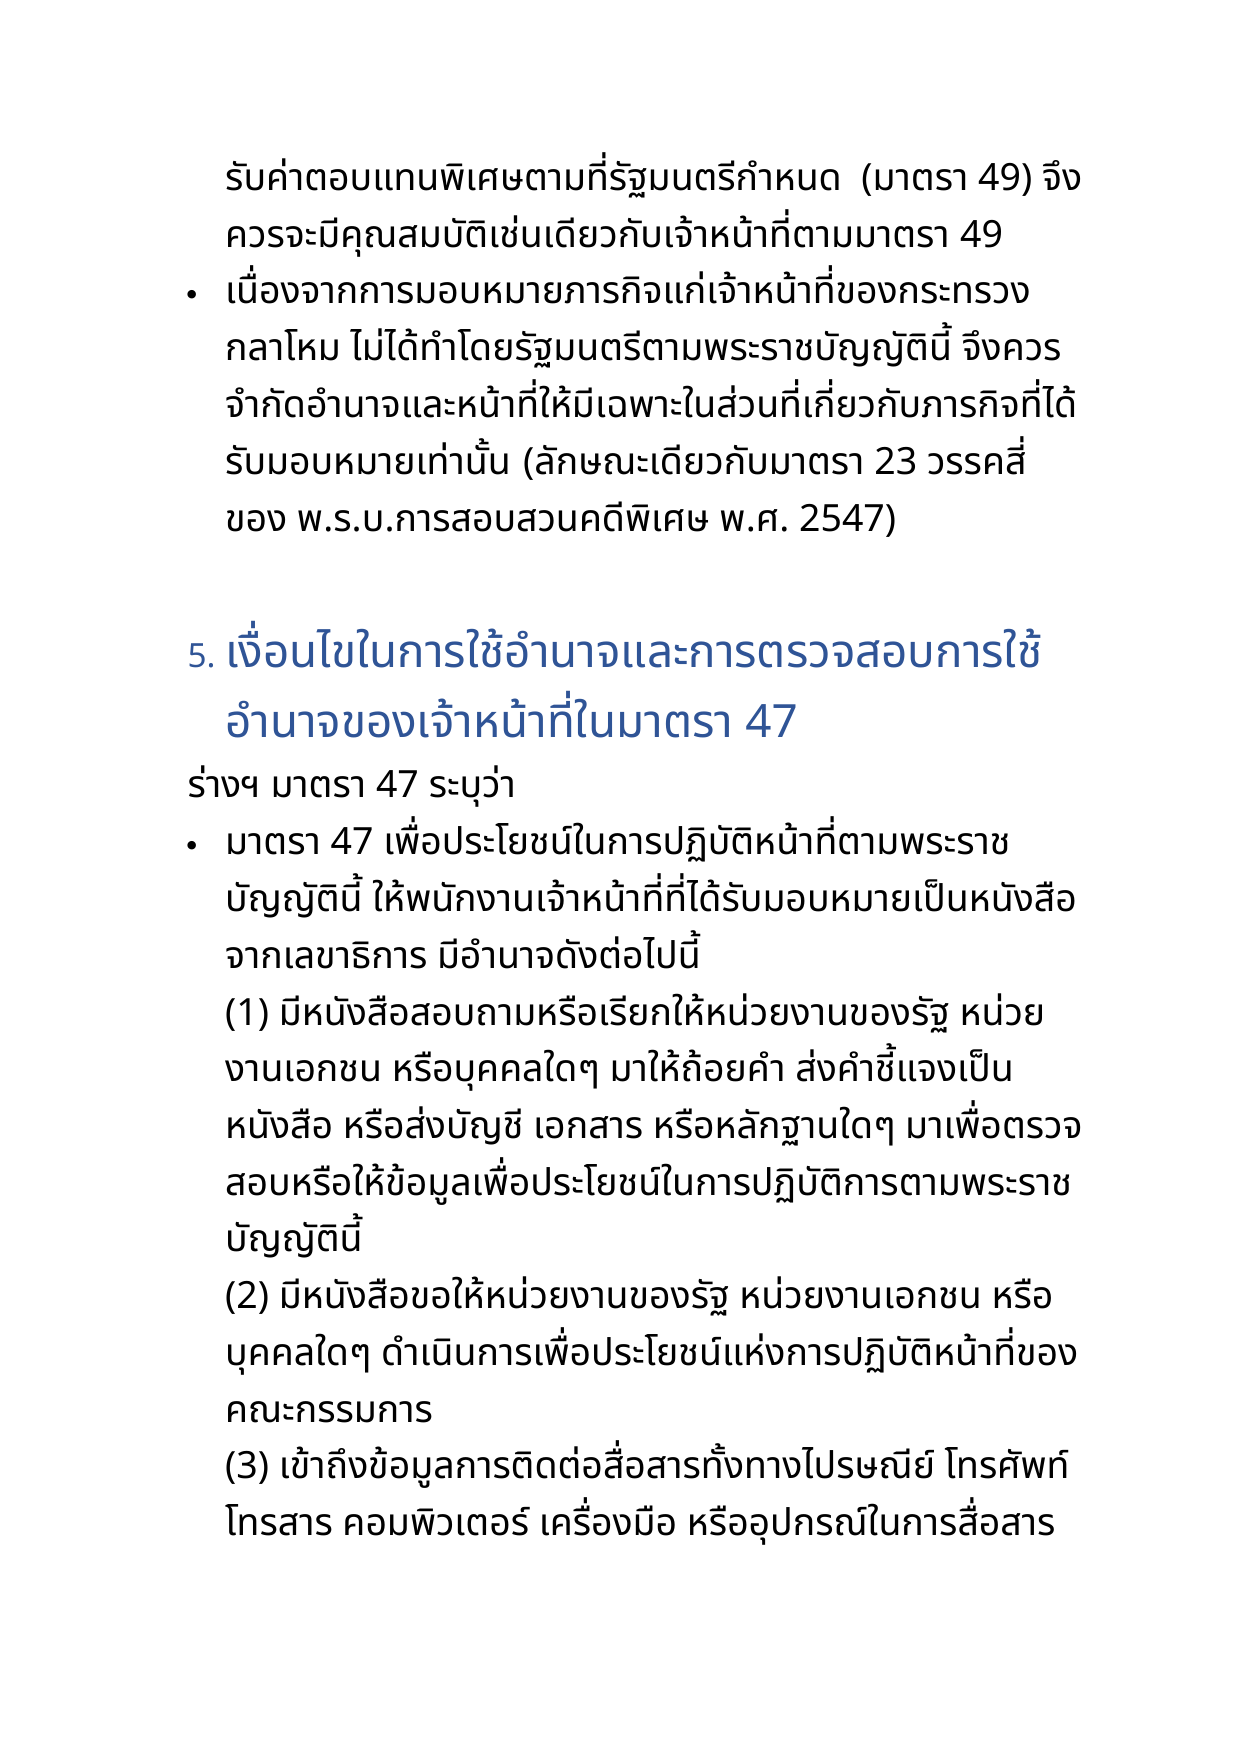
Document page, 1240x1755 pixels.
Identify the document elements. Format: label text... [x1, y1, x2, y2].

subtitle เงื่อนไขในการใช้อำนาจและการตรวจสอบการใช้อำนาจของเจ้าหน้าที่ในมาตรา 47 [187, 619, 1089, 758]
list เนื่องจากการมอบหมายภารกิจแก่เจ้าหน้าที่ของกระทรวงกลาโหม ไม่ได้ทำโดยรัฐมนตรีตามพระราชบัญญัตินี้ จึงควรจำกัดอำนาจและหน้าที่ให้มีเฉพาะในส่วนที่เกี่ยวกับภารกิจที่ได้รับมอบหมายเท่านั้น (ลักษณะเดียวกับมาตรา 23 วรรคสี่ ของ พ.ร.บ.การสอบสวนคดีพิเศษ พ.ศ. 2547) [187, 264, 1089, 548]
text ร่างฯ มาตรา 47 ระบุว่า [187, 758, 1089, 814]
list รับค่าตอบแทนพิเศษตามที่รัฐมนตรีกำหนด (มาตรา 49) จึงควรจะมีคุณสมบัติเช่นเดียวกับเจ้าหน้าที่ตามมาตรา 49 [187, 150, 1089, 264]
list มาตรา 47 เพื่อประโยชน์ในการปฏิบัติหน้าที่ตามพระราชบัญญัตินี้ ให้พนักงานเจ้าหน้าที่ที่ได้รับมอบหมายเป็นหนังสือจากเลขาธิการ มีอำนาจดังต่อไปนี้ (1) มีหนังสือสอบถามหรือเรียกให้หน่วยงานของรัฐ หน่วยงานเอกชน หรือบุคคลใดๆ มาให้ถ้อยคำ ส่งคำชี้แจงเป็นหนังสือ หรือส่งบัญชี เอกสาร หรือหลักฐานใดๆ มาเพื่อตรวจสอบหรือให้ข้อมูลเพื่อประโยชน์ในการปฏิบัติการตามพระราชบัญญัตินี้ (2) มีหนังสือขอให้หน่วยงานของรัฐ หน่วยงานเอกชน หรือบุคคลใดๆ ดำเนินการเพื่อประโยชน์แห่งการปฏิบัติหน้าที่ของคณะกรรมการ (3) เข้าถึงข้อมูลการติดต่อสื่อสารทั้งทางไปรษณีย์ โทรศัพท์ โทรสาร คอมพิวเตอร์ เครื่องมือ หรืออุปกรณ์ในการสื่อสาร [187, 814, 1089, 1552]
